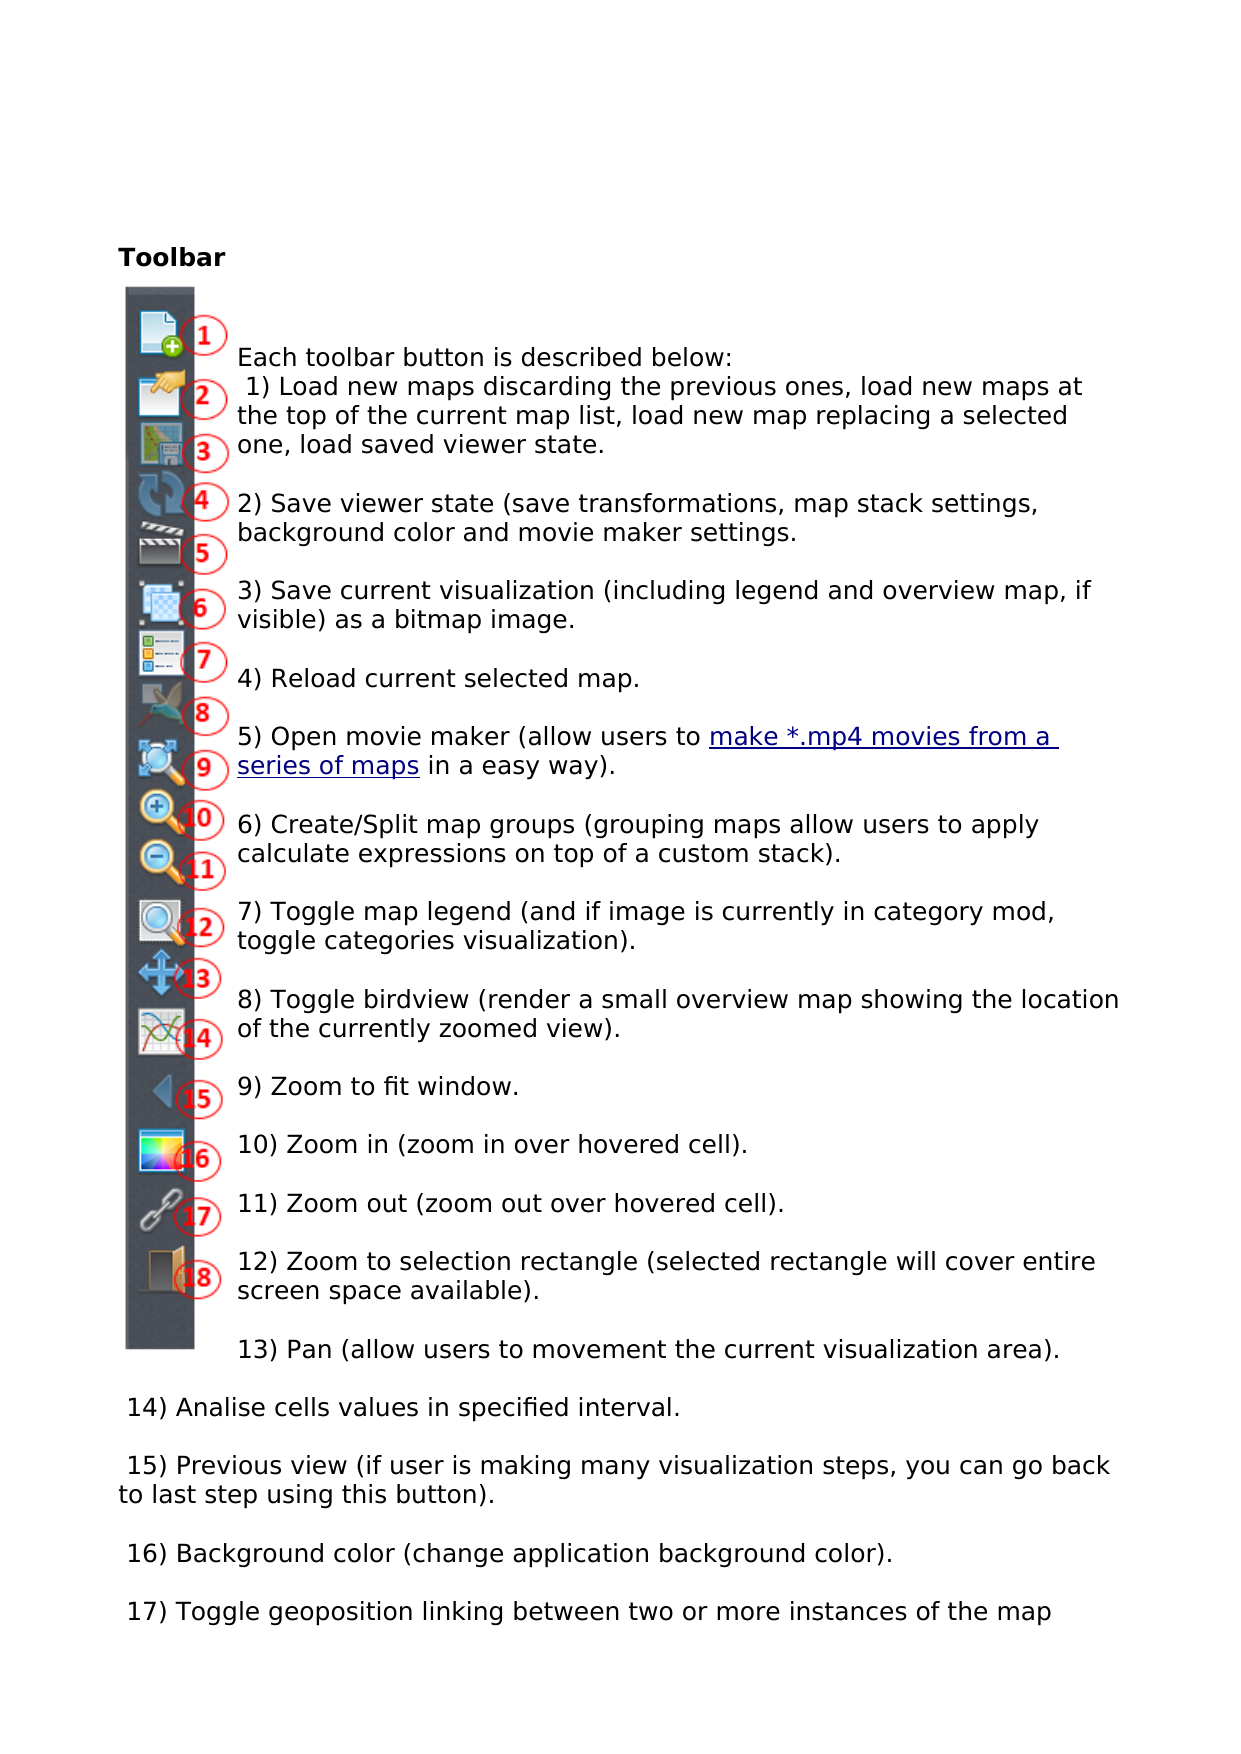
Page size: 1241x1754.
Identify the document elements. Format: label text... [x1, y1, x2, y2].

subtitle Toolbar [118, 243, 1122, 272]
text Each toolbar button is described below: 1) Load new maps discarding the previous ones, load new maps at the top of the current map list, load new map replacing a selected one, load saved viewer state. 2) Save viewer state (save transformations, map stack settings, background color and movie maker settings. 3) Save current visualization (including legend and overview map, if visible) as a bitmap image. 4) Reload current selected map. 5) Open movie maker (allow users to make *.mp4 movies from a series of maps in a easy way). 6) Create/Split map groups (grouping maps allow users to apply calculate expressions on top of a custom stack). 7) Toggle map legend (and if image is currently in category mod, toggle categories visualization). 8) Toggle birdview (render a small overview map showing the location of the currently zoomed view). 9) Zoom to fit window. 10) Zoom in (zoom in over hovered cell). 11) Zoom out (zoom out over hovered cell). 12) Zoom to selection rectangle (selected rectangle will cover entire screen space available). 13) Pan (allow users to movement the current visualization area). 14) Analise cells values in specified interval. 15) Previous view (if user is making many visualization steps, you can go back to last step using this button). 16) Background color (change application background color). 17) Toggle geoposition linking between two or more instances of the map [118, 285, 1122, 1626]
picture [118, 284, 237, 1351]
